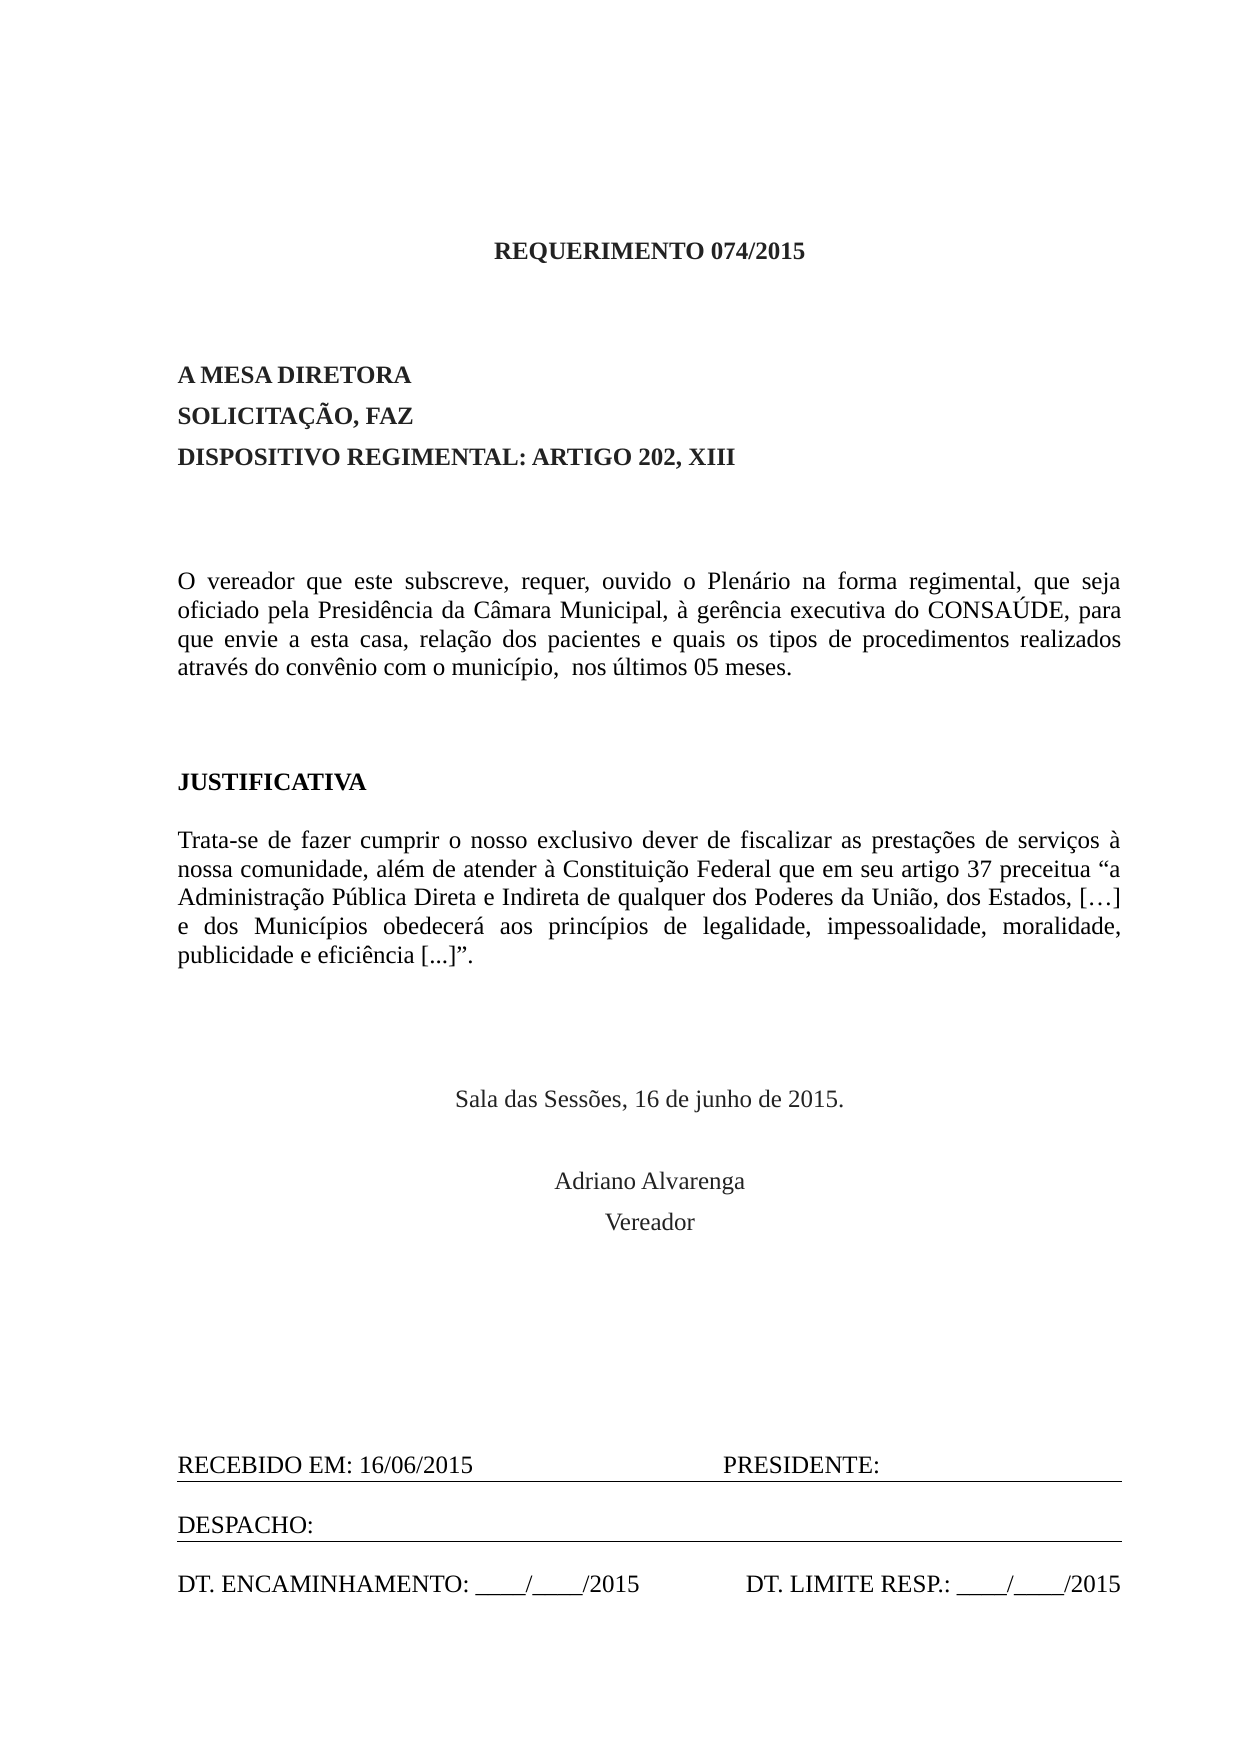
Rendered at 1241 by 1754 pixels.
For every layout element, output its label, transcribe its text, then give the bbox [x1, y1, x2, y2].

text Trata-se de fazer cumprir o nosso exclusivo dever de fiscalizar as prestações de serviços à nossa comunidade, além de atender à Constituição Federal que em seu artigo 37 preceitua “a Administração Pública Direta e Indireta de qualquer dos Poderes da União, dos Estados, […] e dos Municípios obedecerá aos princípios de legalidade, impessoalidade, moralidade, publicidade e eficiência [...]”. [177, 825, 1122, 969]
text O vereador que este subscreve, requer, ouvido o Plenário na forma regimental, que seja oficiado pela Presidência da Câmara Municipal, à gerência executiva do CONSAÚDE, para que envie a esta casa, relação dos pacientes e quais os tipos de procedimentos realizados através do convênio com o município, nos últimos 05 meses. [177, 566, 1122, 681]
text A MESA DIRETORA [177, 360, 1122, 389]
text SOLICITAÇÃO, FAZ [177, 401, 1122, 430]
text JUSTIFICATIVA [177, 767, 1122, 796]
subtitle RECEBIDO EM: 16/06/2015 PRESIDENTE: [177, 1450, 1122, 1481]
text DESPACHO: [177, 1510, 1122, 1541]
text DT. ENCAMINHAMENTO: ____/____/2015 DT. LIMITE RESP.: ____/____/2015 [177, 1569, 1122, 1598]
text Sala das Sessões, 16 de junho de 2015. [177, 1084, 1122, 1112]
text REQUERIMENTO 074/2015 [177, 236, 1122, 265]
text DISPOSITIVO REGIMENTAL: ARTIGO 202, XIII [177, 442, 1122, 471]
text Vereador [177, 1207, 1122, 1236]
text Adriano Alvarenga [177, 1166, 1122, 1195]
